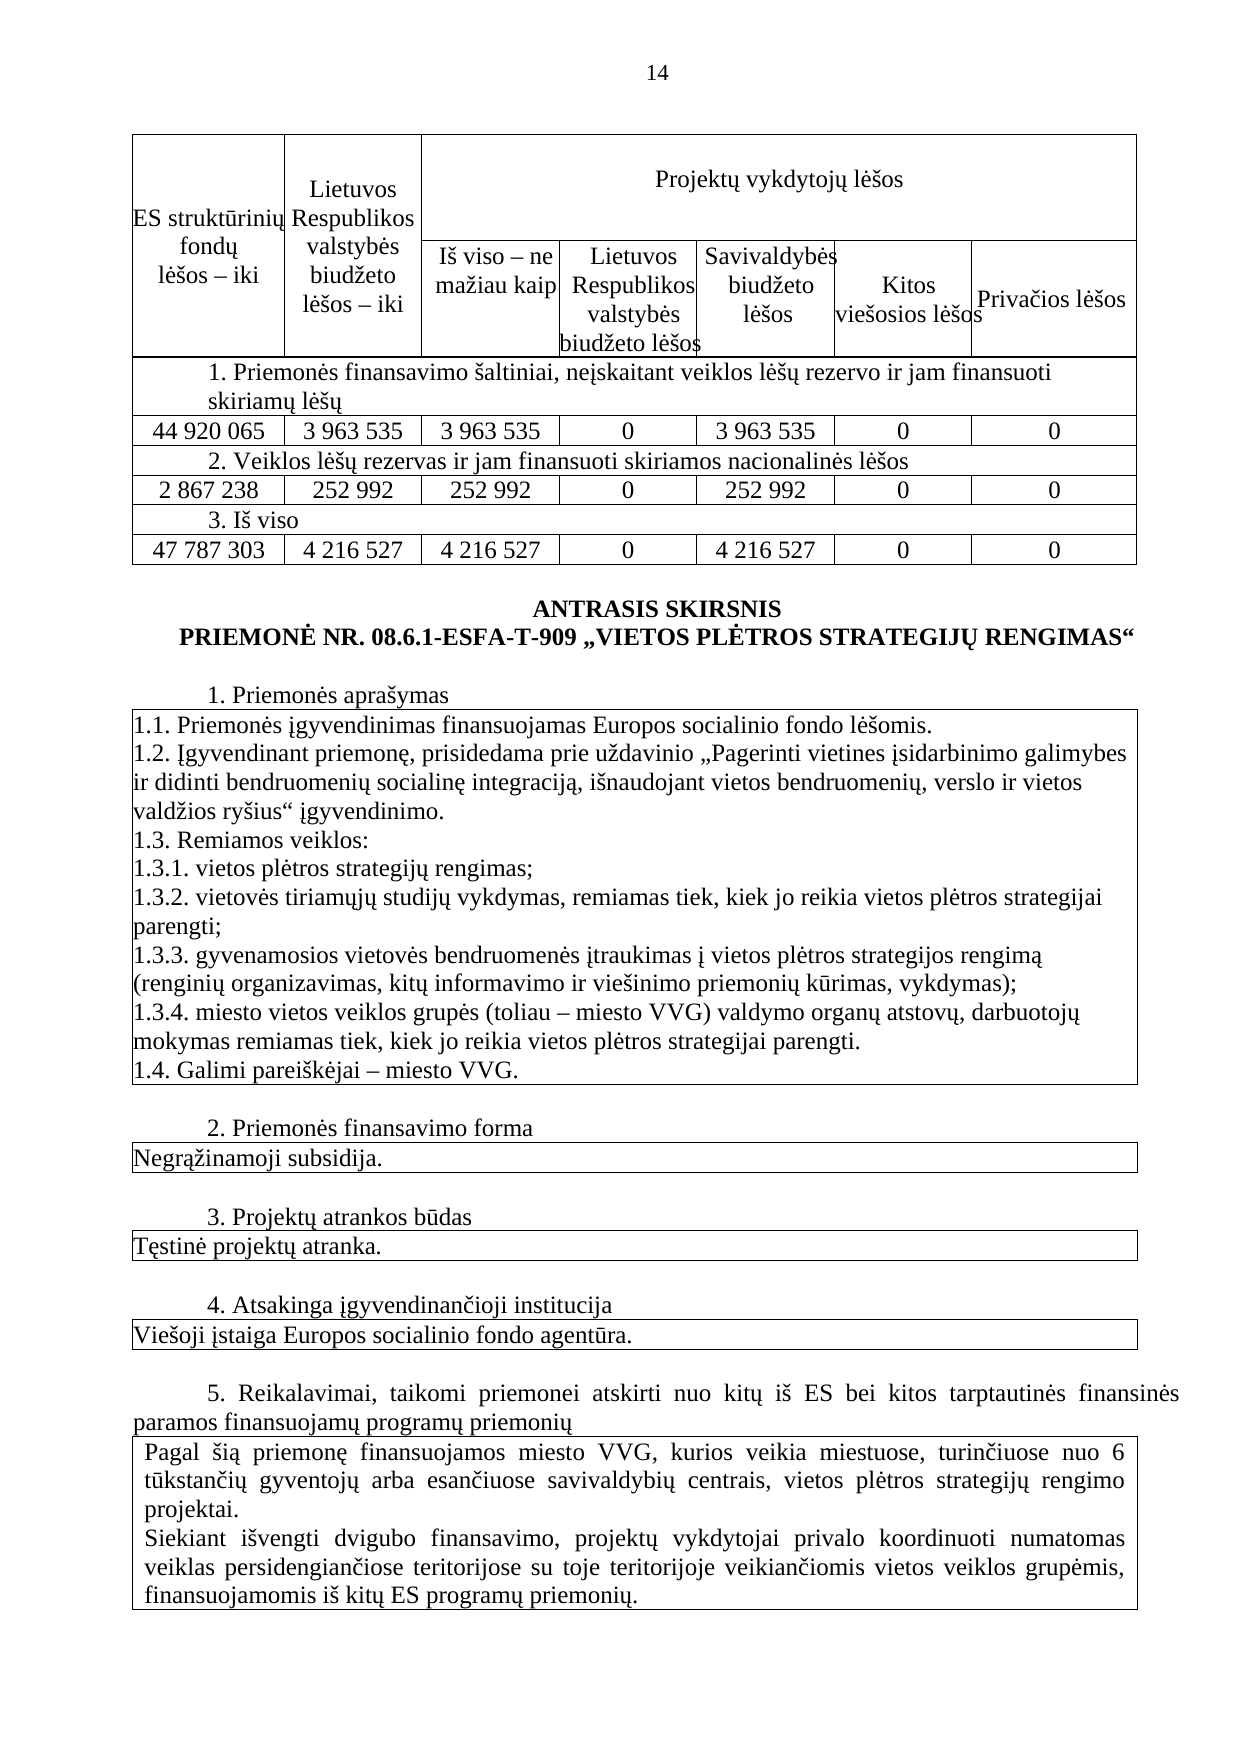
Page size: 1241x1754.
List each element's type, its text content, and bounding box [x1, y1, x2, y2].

table_cell Projektų vykdytojų lėšos [422, 135, 1136, 240]
table_cell Kitos viešosios lėšos [835, 241, 971, 356]
table_cell 3. Iš viso [133, 505, 1136, 534]
table_cell Savivaldybės biudžeto lėšos [697, 241, 834, 356]
table_cell 2 867 238 [133, 476, 284, 504]
table_cell 0 [972, 476, 1136, 504]
table_header Pagal šią priemonę finansuojamos miesto VVG, kurios veikia miestuose, turinčiuose nuo 6 tūkstančių gyventojų arba esančiuose savivaldybių centrais, vietos plėtros strategijų rengimo projektai. Siekiant išvengti dvigubo finansavimo, projektų vykdytojai privalo koordinuoti numatomas veiklas persidengiančiose teritorijose su toje teritorijoje veikiančiomis vietos veiklos grupėmis, finansuojamomis iš kitų ES programų priemonių. [133, 1437, 1137, 1609]
table_cell 47 787 303 [133, 535, 284, 564]
table_cell 0 [972, 535, 1136, 564]
table_cell 1. Priemonės finansavimo šaltiniai, neįskaitant veiklos lėšų rezervo ir jam finansuoti skiriamų lėšų [133, 358, 1136, 415]
table_cell 0 [835, 416, 971, 445]
table_cell 44 920 065 [133, 416, 284, 445]
table_cell 4 216 527 [285, 535, 421, 564]
text ANTRASIS SKIRSNIS [133, 594, 1181, 622]
text 4. Atsakinga įgyvendinančioji institucija [133, 1290, 1181, 1319]
table_cell 3 963 535 [697, 416, 834, 445]
table_cell 3 963 535 [285, 416, 421, 445]
text PRIEMONĖ NR. 08.6.1-ESFA-T-909 „VIETOS PLĖTROS STRATEGIJŲ RENGIMAS“ [133, 622, 1181, 651]
table_cell 252 992 [697, 476, 834, 504]
table_cell 1.4. Galimi pareiškėjai – miesto VVG. [133, 1055, 1137, 1083]
table_cell 252 992 [422, 476, 559, 504]
table_cell 0 [972, 416, 1136, 445]
table_cell 2. Veiklos lėšų rezervas ir jam finansuoti skiriamos nacionalinės lėšos [133, 446, 1136, 474]
table_header Viešoji įstaiga Europos socialinio fondo agentūra. [133, 1320, 1137, 1348]
table_cell 252 992 [285, 476, 421, 504]
table_cell 0 [835, 535, 971, 564]
table_cell 0 [560, 535, 696, 564]
table_cell 3 963 535 [422, 416, 559, 445]
table_header Negrąžinamoji subsidija. [133, 1143, 1137, 1172]
table_cell Iš viso – ne mažiau kaip [422, 241, 559, 356]
text 3. Projektų atrankos būdas [133, 1202, 1181, 1230]
table_cell Lietuvos Respublikos valstybės biudžeto lėšos [560, 241, 696, 356]
table_cell 1.2. Įgyvendinant priemonę, prisidedama prie uždavinio „Pagerinti vietines įsidarbinimo galimybes ir didinti bendruomenių socialinę integraciją, išnaudojant vietos bendruomenių, verslo ir vietos valdžios ryšius“ įgyvendinimo. [133, 739, 1137, 825]
text 2. Priemonės finansavimo forma [133, 1113, 1181, 1142]
table_cell 1.3. Remiamos veiklos: 1.3.1. vietos plėtros strategijų rengimas; 1.3.2. vietovės tiriamųjų studijų vykdymas, remiamas tiek, kiek jo reikia vietos plėtros strategijai parengti; 1.3.3. gyvenamosios vietovės bendruomenės įtraukimas į vietos plėtros strategijos rengimą (renginių organizavimas, kitų informavimo ir viešinimo priemonių kūrimas, vykdymas); 1.3.4. miesto vietos veiklos grupės (toliau – miesto VVG) valdymo organų atstovų, darbuotojų mokymas remiamas tiek, kiek jo reikia vietos plėtros strategijai parengti. [133, 825, 1137, 1055]
table_cell 0 [560, 476, 696, 504]
table_cell 4 216 527 [697, 535, 834, 564]
text 1. Priemonės aprašymas [133, 680, 1181, 709]
table_header Tęstinė projektų atranka. [133, 1231, 1137, 1260]
table_cell 0 [560, 416, 696, 445]
table_cell ES struktūrinių fondų lėšos – iki [133, 135, 284, 356]
table_cell Lietuvos Respublikos valstybės biudžeto lėšos – iki [285, 135, 421, 356]
table_cell 4 216 527 [422, 535, 559, 564]
table_cell Privačios lėšos [972, 241, 1136, 356]
text 5. Reikalavimai, taikomi priemonei atskirti nuo kitų iš ES bei kitos tarptautinės finansinės paramos finansuojamų programų priemonių [133, 1378, 1181, 1436]
table_header 1.1. Priemonės įgyvendinimas finansuojamas Europos socialinio fondo lėšomis. [133, 710, 1137, 738]
table_cell 0 [835, 476, 971, 504]
